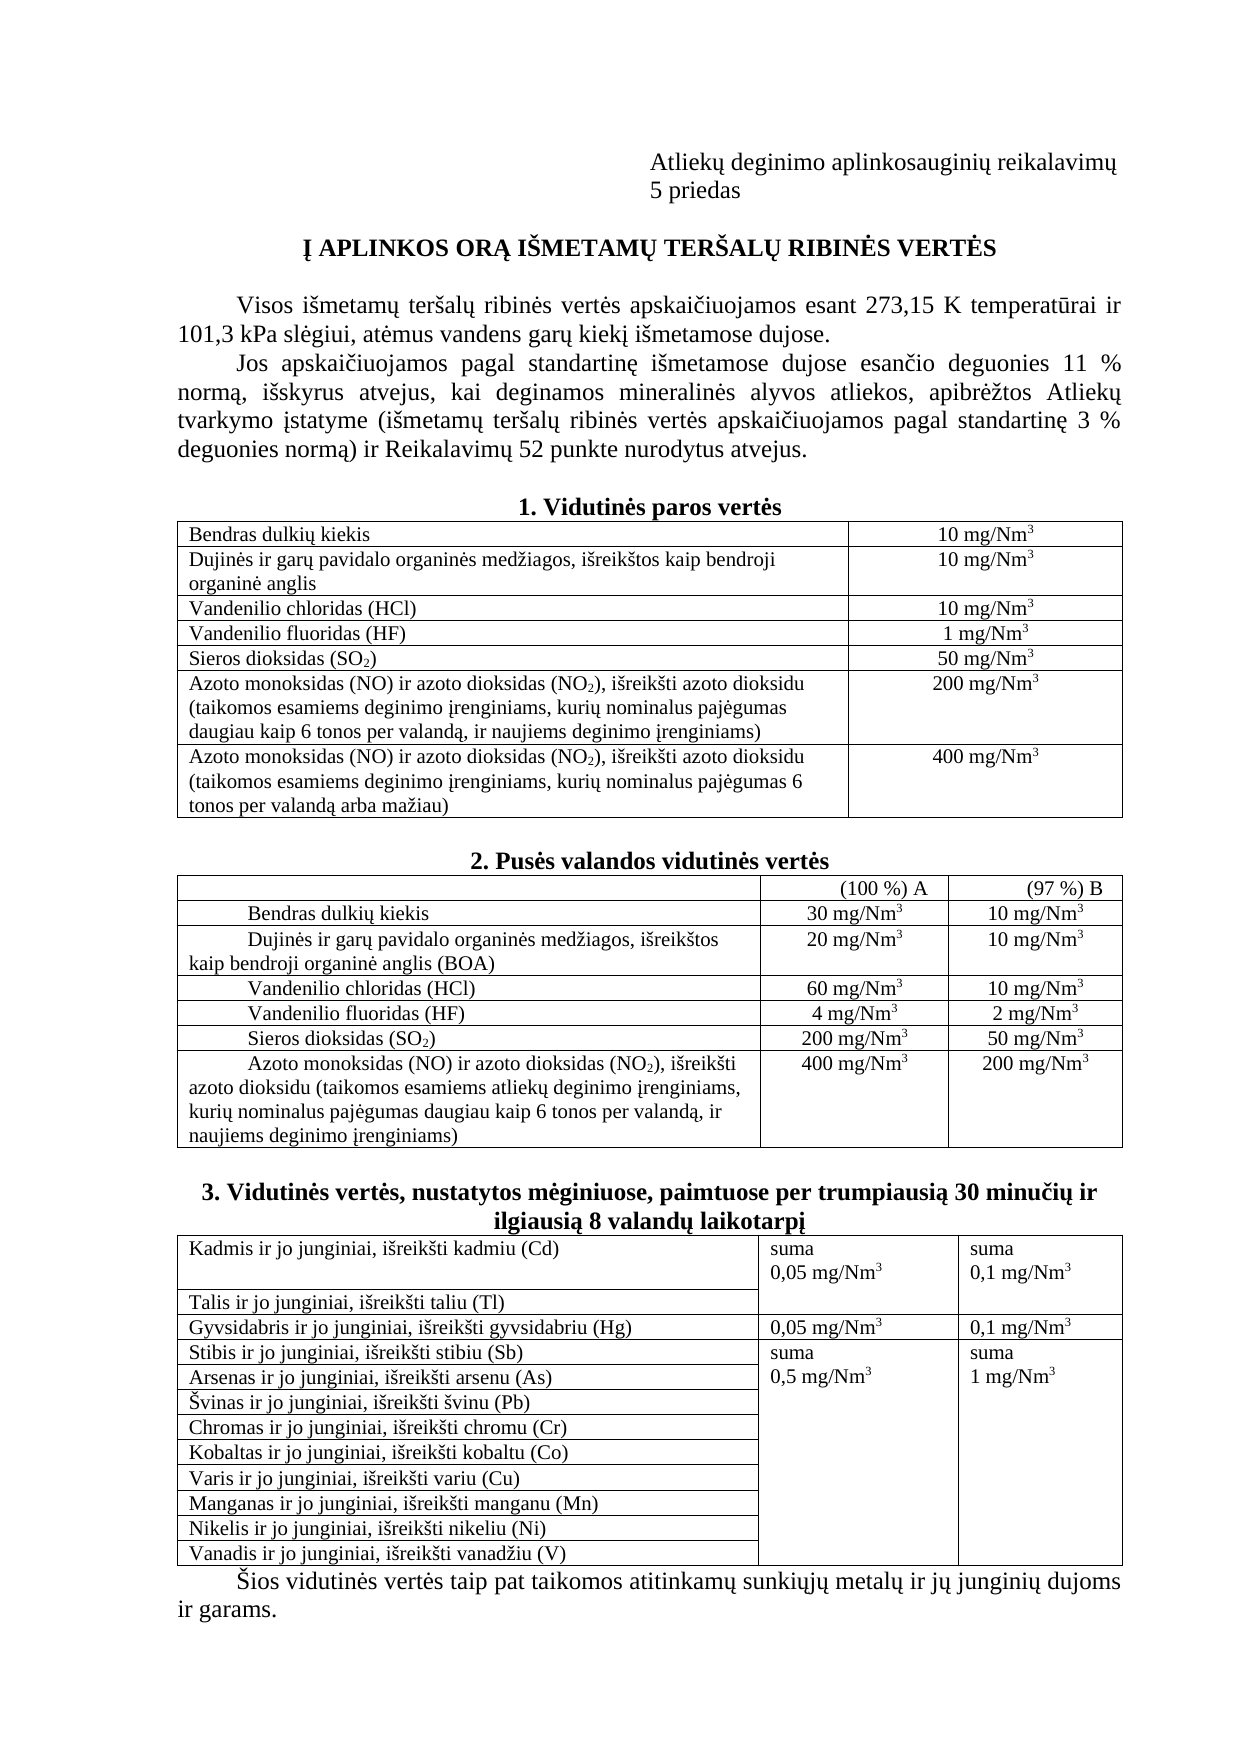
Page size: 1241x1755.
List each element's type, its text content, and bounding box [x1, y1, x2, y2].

table_cell 0,05 mg/Nm3 [759, 1315, 958, 1339]
table_cell 10 mg/Nm3 [949, 926, 1122, 974]
table_cell Kobaltas ir jo junginiai, išreikšti kobaltu (Co) [178, 1440, 758, 1464]
text Jos apskaičiuojamos pagal standartinę išmetamose dujose esančio deguonies 11 % normą, išskyrus atvejus, kai deginamos mineralinės alyvos atliekos, apibrėžtos Atliekų tvarkymo įstatyme (išmetamų teršalų ribinės vertės apskaičiuojamos pagal standartinę 3 % deguonies normą) ir Reikalavimų 52 punkte nurodytus atvejus. [177, 348, 1122, 463]
table_header (100 %) A [761, 876, 948, 900]
table_cell Sieros dioksidas (SO2) [178, 646, 848, 670]
table_header 10 mg/Nm3 [849, 522, 1122, 546]
table_cell Gyvsidabris ir jo junginiai, išreikšti gyvsidabriu (Hg) [178, 1315, 758, 1339]
table_cell 50 mg/Nm3 [849, 646, 1122, 670]
table_cell 30 mg/Nm3 [761, 901, 948, 925]
text Šios vidutinės vertės taip pat taikomos atitinkamų sunkiųjų metalų ir jų junginių dujoms ir garams. [177, 1566, 1122, 1623]
table_cell Stibis ir jo junginiai, išreikšti stibiu (Sb) [178, 1340, 758, 1364]
table_cell Chromas ir jo junginiai, išreikšti chromu (Cr) [178, 1415, 758, 1439]
table_header Bendras dulkių kiekis [178, 522, 848, 546]
table_cell Dujinės ir garų pavidalo organinės medžiagos, išreikštos kaip bendroji organinė anglis (BOA) [178, 926, 760, 974]
table_cell 10 mg/Nm3 [949, 976, 1122, 1000]
table_cell 4 mg/Nm3 [761, 1001, 948, 1025]
table_cell Manganas ir jo junginiai, išreikšti manganu (Mn) [178, 1491, 758, 1514]
table_cell Azoto monoksidas (NO) ir azoto dioksidas (NO2), išreikšti azoto dioksidu (taikomos esamiems deginimo įrenginiams, kurių nominalus pajėgumas daugiau kaip 6 tonos per valandą, ir naujiems deginimo įrenginiams) [178, 671, 848, 743]
text Atliekų deginimo aplinkosauginių reikalavimų [649, 147, 1122, 176]
table_cell Talis ir jo junginiai, išreikšti taliu (Tl) [178, 1290, 758, 1314]
table_cell 2 mg/Nm3 [949, 1001, 1122, 1025]
table_cell 0,1 mg/Nm3 [959, 1315, 1122, 1339]
table_cell Dujinės ir garų pavidalo organinės medžiagos, išreikštos kaip bendroji organinė anglis [178, 547, 848, 595]
table_cell Sieros dioksidas (SO2) [178, 1026, 760, 1050]
table_cell 10 mg/Nm3 [849, 596, 1122, 620]
text 3. Vidutinės vertės, nustatytos mėginiuose, paimtuose per trumpiausią 30 minučių ir ilgiausią 8 valandų laikotarpį [177, 1177, 1122, 1234]
table_cell 50 mg/Nm3 [949, 1026, 1122, 1050]
table_cell Varis ir jo junginiai, išreikšti variu (Cu) [178, 1465, 758, 1489]
table_cell Vandenilio chloridas (HCl) [178, 596, 848, 620]
table_cell 1 mg/Nm3 [849, 621, 1122, 645]
table_cell Vandenilio fluoridas (HF) [178, 1001, 760, 1025]
table_header suma 0,1 mg/Nm3 [959, 1236, 1122, 1314]
table_cell Nikelis ir jo junginiai, išreikšti nikeliu (Ni) [178, 1516, 758, 1540]
table_cell Vandenilio chloridas (HCl) [178, 976, 760, 1000]
table_cell Vandenilio fluoridas (HF) [178, 621, 848, 645]
table_cell 20 mg/Nm3 [761, 926, 948, 974]
table_header [178, 876, 760, 900]
table_cell 400 mg/Nm3 [849, 745, 1122, 817]
table_cell Azoto monoksidas (NO) ir azoto dioksidas (NO2), išreikšti azoto dioksidu (taikomos esamiems atliekų deginimo įrenginiams, kurių nominalus pajėgumas daugiau kaip 6 tonos per valandą, ir naujiems deginimo įrenginiams) [178, 1051, 760, 1147]
table_cell Arsenas ir jo junginiai, išreikšti arsenu (As) [178, 1365, 758, 1389]
table_cell Azoto monoksidas (NO) ir azoto dioksidas (NO2), išreikšti azoto dioksidu (taikomos esamiems deginimo įrenginiams, kurių nominalus pajėgumas 6 tonos per valandą arba mažiau) [178, 745, 848, 817]
text 1. Vidutinės paros vertės [177, 492, 1122, 521]
table_cell Bendras dulkių kiekis [178, 901, 760, 925]
text 2. Pusės valandos vidutinės vertės [177, 846, 1122, 875]
table_header Kadmis ir jo junginiai, išreikšti kadmiu (Cd) [178, 1236, 758, 1289]
table_cell 10 mg/Nm3 [949, 901, 1122, 925]
text Į Aplinkos ORĄ IŠMETAMŲ TERŠALŲ RIBINĖS VERTĖS [177, 233, 1122, 262]
table_cell 60 mg/Nm3 [761, 976, 948, 1000]
table_cell 200 mg/Nm3 [761, 1026, 948, 1050]
table_header suma 0,05 mg/Nm3 [759, 1236, 958, 1314]
table_cell Vanadis ir jo junginiai, išreikšti vanadžiu (V) [178, 1541, 758, 1565]
table_cell 400 mg/Nm3 [761, 1051, 948, 1147]
table_cell suma 0,5 mg/Nm3 [759, 1340, 958, 1565]
table_cell Švinas ir jo junginiai, išreikšti švinu (Pb) [178, 1390, 758, 1414]
text Visos išmetamų teršalų ribinės vertės apskaičiuojamos esant 273,15 K temperatūrai ir 101,3 kPa slėgiui, atėmus vandens garų kiekį išmetamose dujose. [177, 291, 1122, 348]
table_cell 200 mg/Nm3 [849, 671, 1122, 743]
text 5 priedas [649, 176, 1122, 204]
table_header (97 %) B [949, 876, 1122, 900]
table_cell 10 mg/Nm3 [849, 547, 1122, 595]
table_cell 200 mg/Nm3 [949, 1051, 1122, 1147]
table_cell suma 1 mg/Nm3 [959, 1340, 1122, 1565]
